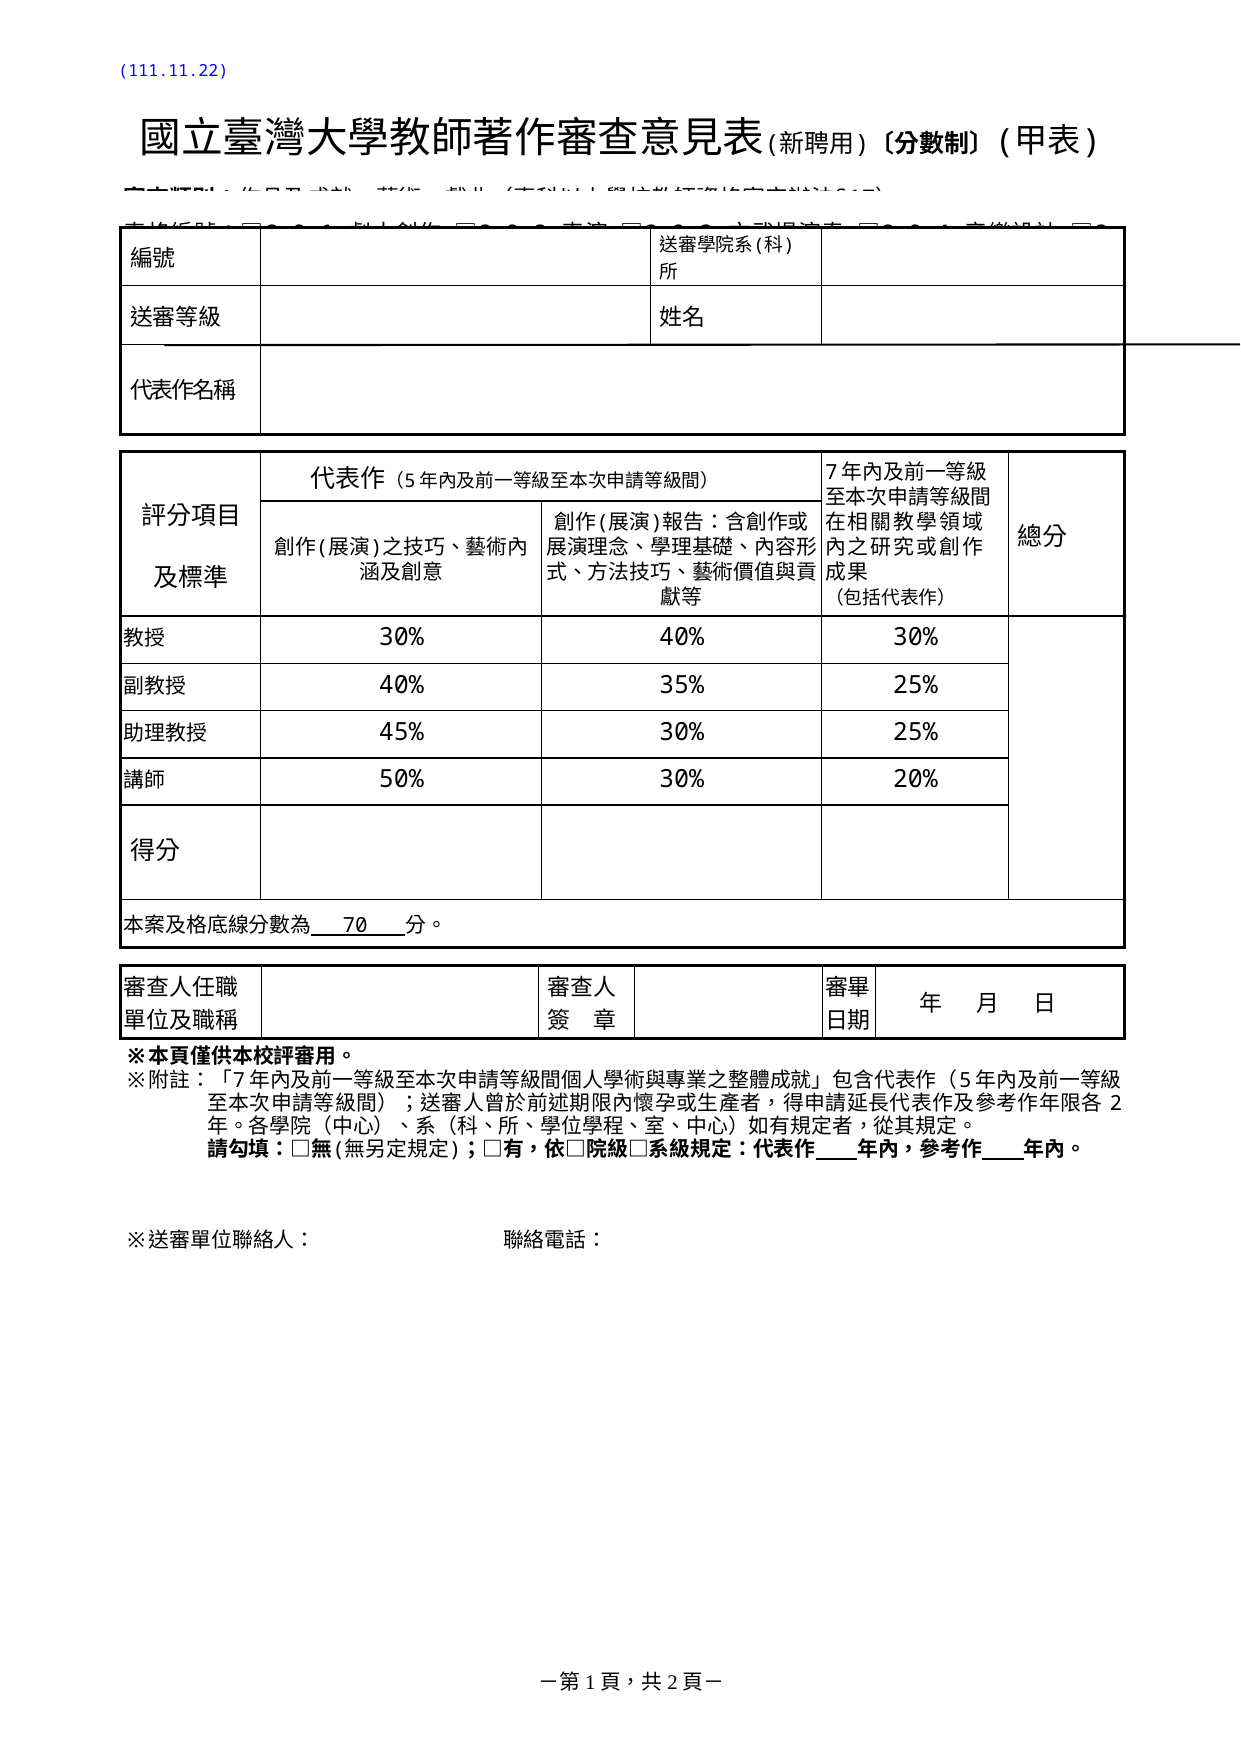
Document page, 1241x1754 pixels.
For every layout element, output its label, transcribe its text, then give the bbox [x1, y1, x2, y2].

table_header 審查類別：作品及成就—藝術—戲曲（專科以上學校教師資格審定辦法§17） [121, 155, 1125, 190]
table_cell 代表作名稱 [122, 345, 260, 432]
text 國立臺灣大學教師著作審查意見表(新聘用)〔分數制〕(甲表) [118, 92, 1122, 155]
table_cell [262, 967, 538, 1037]
table_cell 30% [822, 617, 1008, 662]
table_cell 送審學院系(科)所 [651, 229, 821, 285]
table_cell [261, 346, 1123, 432]
table_cell [635, 967, 822, 1037]
table_cell 審查人 簽 章 [539, 967, 634, 1037]
table_cell 30% [261, 617, 541, 662]
table_cell 本案及格底線分數為 70 分。 [122, 900, 1123, 946]
table_cell 年 月 日 [876, 967, 1123, 1037]
table_cell 審畢 日期 [823, 967, 875, 1037]
table_cell 35% [542, 664, 821, 710]
table_cell 送審等級 [122, 286, 260, 344]
table_cell [261, 229, 650, 285]
table_cell 25% [822, 664, 1008, 710]
table_cell 20% [822, 759, 1008, 804]
table_cell [822, 286, 1123, 343]
table_cell 表格編號：□2-9-1 劇本創作 □2-9-2 表演 □2-9-3 文武場演奏 □2-9-4 音樂設計 □2-9-5 導演 [121, 190, 1125, 226]
table_cell 創作(展演)之技巧、藝術內涵及創意 [261, 502, 541, 615]
table_cell ※本頁僅供本校評審用。 ※附註：「7年內及前一等級至本次申請等級間個人學術與專業之整體成就」包含代表作（5年內及前一等級至本次申請等級間）；送審人曾於前述期限內懷孕或生產者，得申請延長代表作及參考作年限各2年。各學院（中心）、系（科、所、學位學程、室、中心）如有規定者，從其規定。 請勾填：□無(無另定規定)；□有，依□院級□系級規定：代表作 年內，參考作 年內。 ※送審單位聯絡人： 聯絡電話： [121, 1040, 1125, 1254]
table_cell [1009, 617, 1123, 899]
table_cell [261, 286, 650, 343]
table_cell 副教授 [122, 664, 260, 710]
table_cell [121, 949, 1125, 964]
table_cell [542, 806, 821, 899]
table_cell 助理教授 [122, 711, 260, 757]
table_cell 得分 [122, 806, 260, 899]
table_cell 代表作（5年內及前一等級至本次申請等級間） [261, 453, 821, 500]
table_cell [822, 806, 1008, 899]
table_cell [822, 229, 1123, 285]
table_cell 30% [542, 759, 821, 804]
table_cell 編號 [122, 229, 260, 285]
table_cell 40% [261, 664, 541, 710]
table_cell 創作(展演)報告：含創作或展演理念、學理基礎、內容形式、方法技巧、藝術價值與貢獻等 [542, 502, 821, 615]
table_cell [261, 806, 541, 899]
table_cell 40% [542, 617, 821, 662]
table_cell 45% [261, 711, 541, 757]
table_cell 7年內及前一等級至本次申請等級間在相關教學領域內之研究或創作成果 （包括代表作） [822, 453, 1008, 615]
table_cell 50% [261, 759, 541, 804]
table_cell 教授 [122, 617, 260, 662]
table_cell 總分 [1009, 453, 1123, 615]
table_cell 25% [822, 711, 1008, 757]
table_cell 講師 [122, 759, 260, 804]
table_cell [121, 436, 1125, 450]
table_cell 姓名 [651, 286, 821, 343]
table_cell 審查人任職 單位及職稱 [122, 967, 261, 1037]
table_cell 30% [542, 711, 821, 757]
table_cell 評分項目 及標準 [122, 453, 260, 615]
